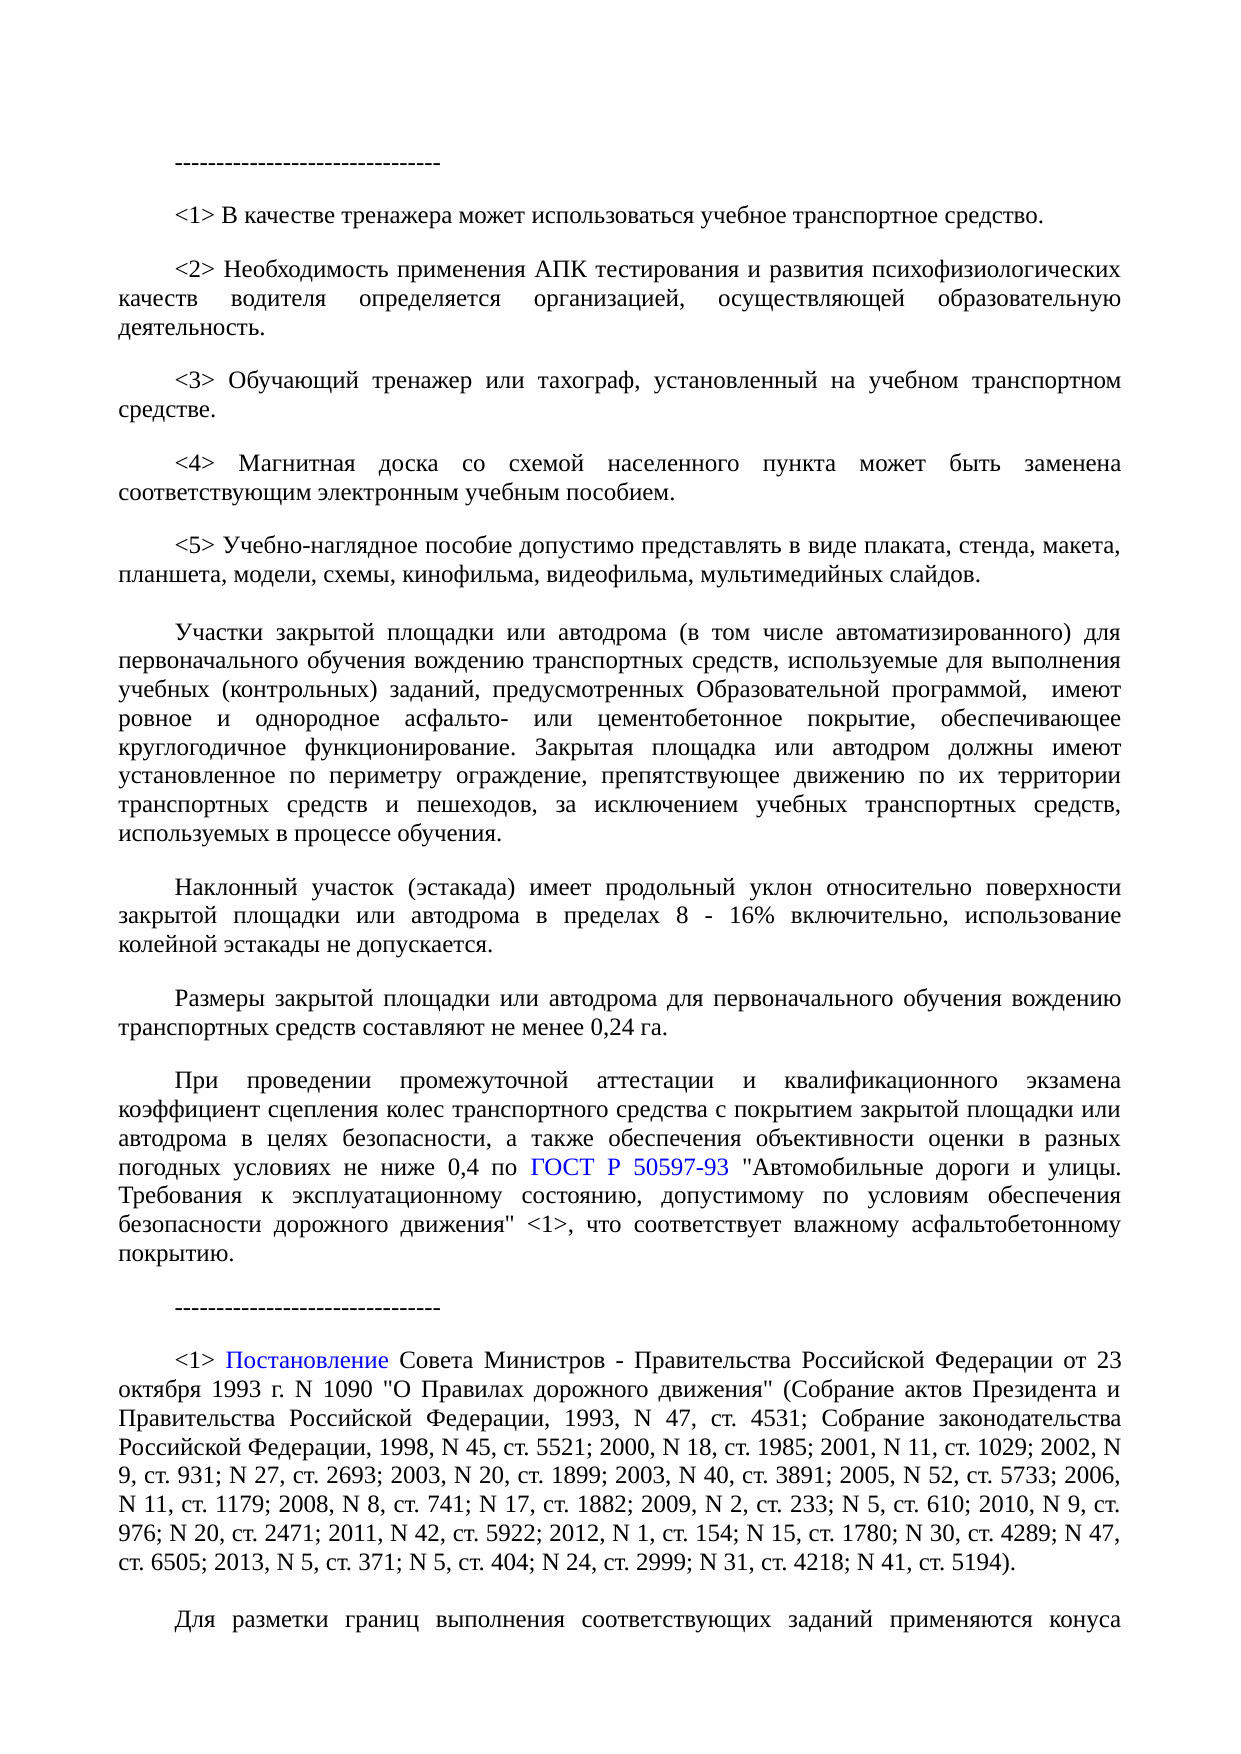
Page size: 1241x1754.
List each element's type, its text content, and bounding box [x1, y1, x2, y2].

text Участки закрытой площадки или автодрома (в том числе автоматизированного) для первоначального обучения вождению транспортных средств, используемые для выполнения учебных (контрольных) заданий, предусмотренных Образовательной программой, имеют ровное и однородное асфальто- или цементобетонное покрытие, обеспечивающее круглогодичное функционирование. Закрытая площадка или автодром должны имеют установленное по периметру ограждение, препятствующее движению по их территории транспортных средств и пешеходов, за исключением учебных транспортных средств, используемых в процессе обучения. [118, 617, 1122, 847]
text <2> Необходимость применения АПК тестирования и развития психофизиологических качеств водителя определяется организацией, осуществляющей образовательную деятельность. [118, 254, 1122, 341]
text Для разметки границ выполнения соответствующих заданий применяются конуса [118, 1604, 1122, 1633]
text -------------------------------- [118, 1292, 1122, 1321]
text При проведении промежуточной аттестации и квалификационного экзамена коэффициент сцепления колес транспортного средства с покрытием закрытой площадки или автодрома в целях безопасности, а также обеспечения объективности оценки в разных погодных условиях не ниже 0,4 по ГОСТ Р 50597-93 "Автомобильные дороги и улицы. Требования к эксплуатационному состоянию, допустимому по условиям обеспечения безопасности дорожного движения" <1>, что соответствует влажному асфальтобетонному покрытию. [118, 1066, 1122, 1267]
text -------------------------------- [118, 147, 1122, 176]
text <4> Магнитная доска со схемой населенного пункта может быть заменена соответствующим электронным учебным пособием. [118, 448, 1122, 506]
text <1> Постановление Совета Министров - Правительства Российской Федерации от 23 октября 1993 г. N 1090 "О Правилах дорожного движения" (Собрание актов Президента и Правительства Российской Федерации, 1993, N 47, ст. 4531; Собрание законодательства Российской Федерации, 1998, N 45, ст. 5521; 2000, N 18, ст. 1985; 2001, N 11, ст. 1029; 2002, N 9, ст. 931; N 27, ст. 2693; 2003, N 20, ст. 1899; 2003, N 40, ст. 3891; 2005, N 52, ст. 5733; 2006, N 11, ст. 1179; 2008, N 8, ст. 741; N 17, ст. 1882; 2009, N 2, ст. 233; N 5, ст. 610; 2010, N 9, ст. 976; N 20, ст. 2471; 2011, N 42, ст. 5922; 2012, N 1, ст. 154; N 15, ст. 1780; N 30, ст. 4289; N 47, ст. 6505; 2013, N 5, ст. 371; N 5, ст. 404; N 24, ст. 2999; N 31, ст. 4218; N 41, ст. 5194). [118, 1346, 1122, 1576]
text <3> Обучающий тренажер или тахограф, установленный на учебном транспортном средстве. [118, 366, 1122, 423]
text Размеры закрытой площадки или автодрома для первоначального обучения вождению транспортных средств составляют не менее 0,24 га. [118, 983, 1122, 1041]
text <1> В качестве тренажера может использоваться учебное транспортное средство. [118, 201, 1122, 229]
text <5> Учебно-наглядное пособие допустимо представлять в виде плаката, стенда, макета, планшета, модели, схемы, кинофильма, видеофильма, мультимедийных слайдов. [118, 531, 1122, 588]
text Наклонный участок (эстакада) имеет продольный уклон относительно поверхности закрытой площадки или автодрома в пределах 8 - 16% включительно, использование колейной эстакады не допускается. [118, 872, 1122, 958]
